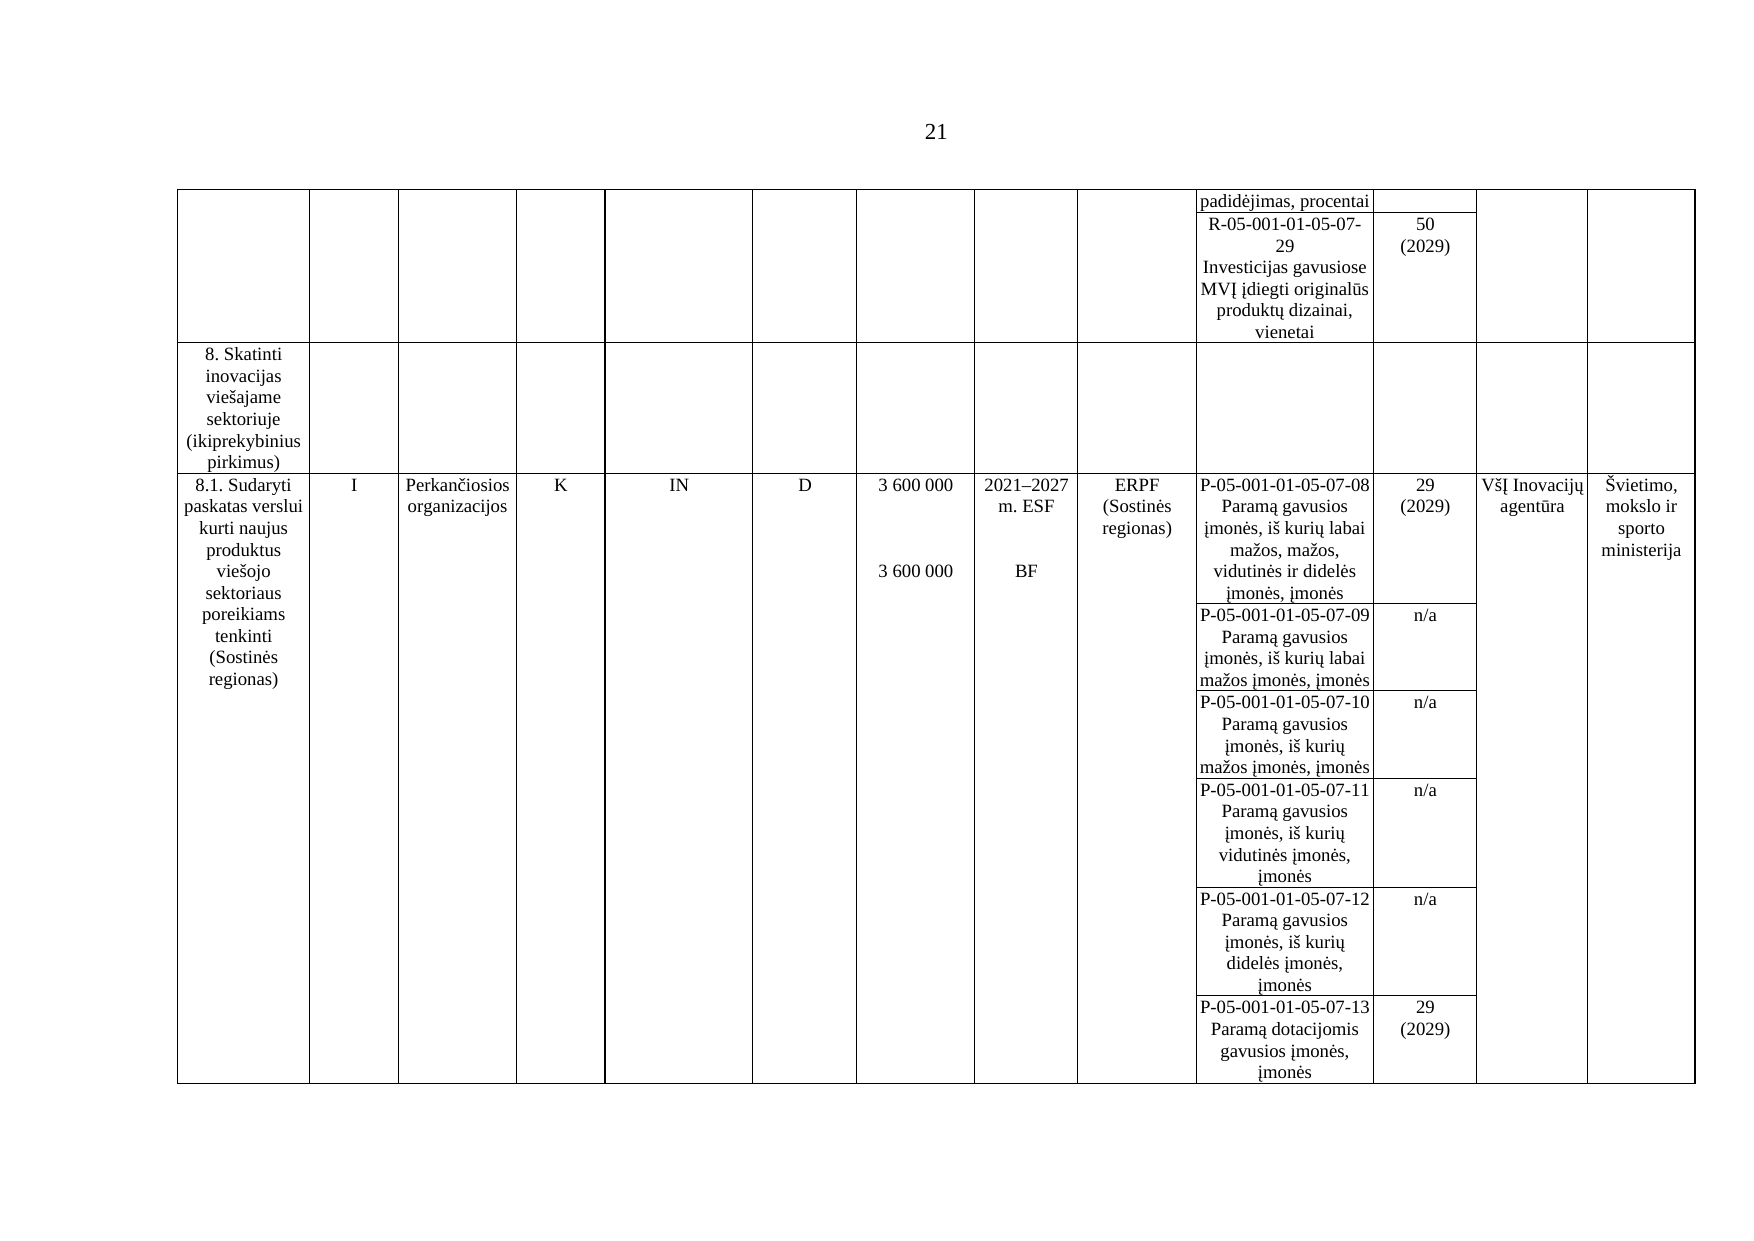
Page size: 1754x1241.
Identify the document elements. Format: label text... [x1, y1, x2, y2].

table_cell 8.1. Sudaryti paskatas verslui kurti naujus produktus viešojo sektoriaus poreikiams tenkinti (Sostinės regionas) [178, 474, 309, 1083]
table_cell K [517, 474, 604, 1083]
table_cell [310, 343, 398, 473]
table_cell [1078, 190, 1196, 342]
table_cell P-05-001-01-05-07-13 Paramą dotacijomis gavusios įmonės, įmonės [1197, 996, 1373, 1083]
table_cell [857, 343, 974, 473]
table_cell D [753, 474, 856, 1083]
table_cell [1588, 343, 1694, 473]
table_cell 50 (2029) [1374, 213, 1476, 342]
table_cell [399, 343, 516, 473]
table_cell P-05-001-01-05-07-12 Paramą gavusios įmonės, iš kurių didelės įmonės, įmonės [1197, 888, 1373, 995]
table_cell VšĮ Inovacijų agentūra [1477, 474, 1587, 1083]
table_cell [753, 343, 856, 473]
table_cell 2021–2027 m. ESF BF [975, 474, 1077, 1083]
table_cell P-05-001-01-05-07-10 Paramą gavusios įmonės, iš kurių mažos įmonės, įmonės [1197, 691, 1373, 778]
table_cell [753, 190, 856, 342]
table_cell [857, 190, 974, 342]
table_cell Perkančiosios organizacijos [399, 474, 516, 1083]
table_cell 29 (2029) [1374, 474, 1476, 603]
table_cell [1477, 190, 1587, 342]
table_cell P-05-001-01-05-07-11 Paramą gavusios įmonės, iš kurių vidutinės įmonės, įmonės [1197, 779, 1373, 887]
table_cell n/a [1374, 691, 1476, 778]
table_cell I [310, 474, 398, 1083]
table_cell [517, 190, 604, 342]
table_cell ERPF (Sostinės regionas) [1078, 474, 1196, 1083]
table_cell [310, 190, 398, 342]
table_cell [1374, 190, 1476, 212]
table_cell [178, 190, 309, 342]
table_cell Švietimo, mokslo ir sporto ministerija [1588, 474, 1694, 1083]
table_cell [1078, 343, 1196, 473]
table_cell [606, 190, 752, 342]
table_cell n/a [1374, 888, 1476, 995]
table_cell [606, 343, 752, 473]
table_cell 29 (2029) [1374, 996, 1476, 1083]
table_cell [1588, 190, 1694, 342]
table_cell n/a [1374, 779, 1476, 887]
table_cell P-05-001-01-05-07-08 Paramą gavusios įmonės, iš kurių labai mažos, mažos, vidutinės ir didelės įmonės, įmonės [1197, 474, 1373, 603]
table_cell 8. Skatinti inovacijas viešajame sektoriuje (ikiprekybinius pirkimus) [178, 343, 309, 473]
table_cell [1477, 343, 1587, 473]
table_cell [1197, 343, 1373, 473]
table_cell [399, 190, 516, 342]
table_cell 3 600 000 3 600 000 [857, 474, 974, 1083]
table_cell R-05-001-01-05-07-29 Investicijas gavusiose MVĮ įdiegti originalūs produktų dizainai, vienetai [1197, 213, 1373, 342]
table_cell IN [606, 474, 752, 1083]
table_cell padidėjimas, procentai [1197, 190, 1373, 212]
table_cell [517, 343, 604, 473]
table_cell [975, 190, 1077, 342]
table_cell n/a [1374, 604, 1476, 690]
table_cell P-05-001-01-05-07-09 Paramą gavusios įmonės, iš kurių labai mažos įmonės, įmonės [1197, 604, 1373, 690]
table_cell [975, 343, 1077, 473]
table_cell [1374, 343, 1476, 473]
